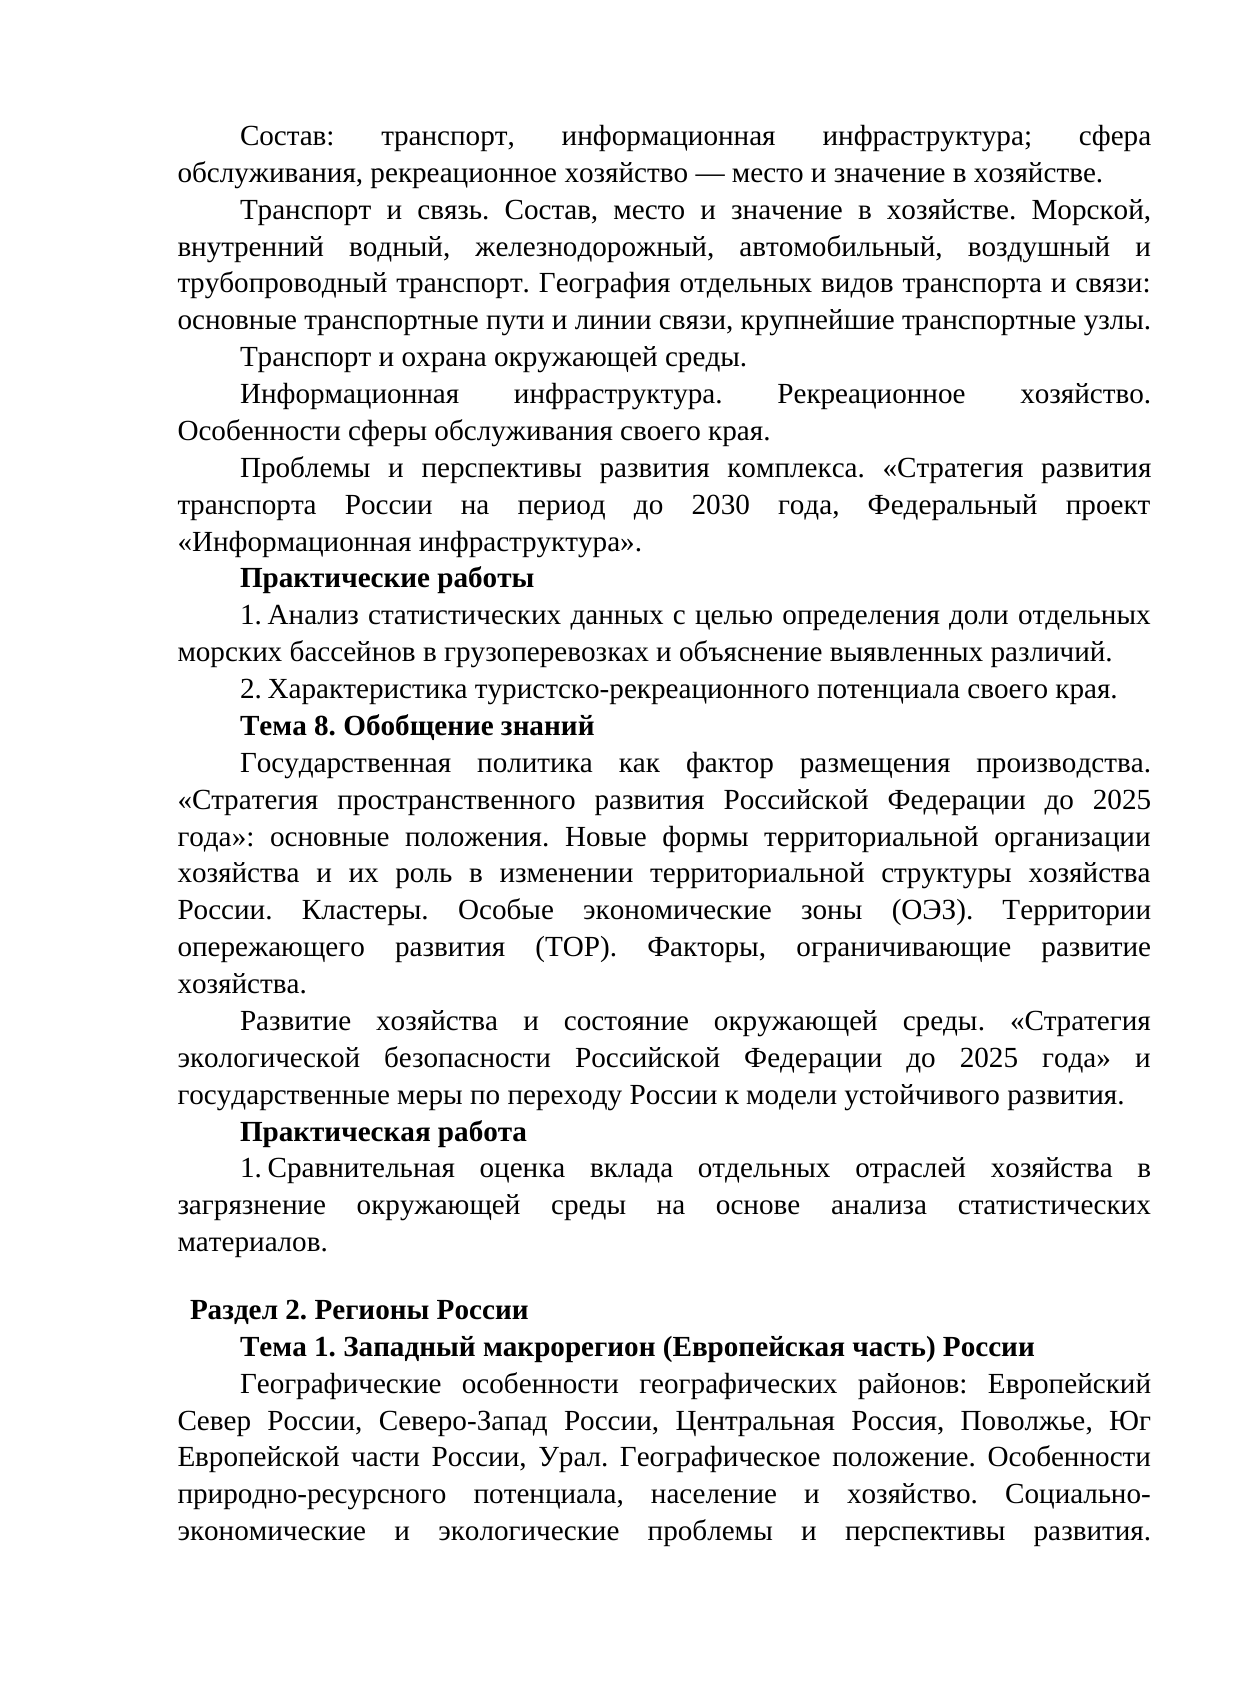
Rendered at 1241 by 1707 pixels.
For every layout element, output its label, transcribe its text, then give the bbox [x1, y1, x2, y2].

text Проблемы и перспективы развития комплекса. «Стратегия развития транспорта России на период до 2030 года, Федеральный проект «Информационная инфраструктура». [177, 450, 1152, 557]
text Транспорт и связь. Состав, место и значение в хозяйстве. Морской, внутренний водный, железнодорожный, автомобильный, воздушный и трубопроводный транспорт. География отдельных видов транспорта и связи: основные транспортные пути и линии связи, крупнейшие транспортные узлы. [177, 192, 1152, 336]
text Транспорт и охрана окружающей среды. [177, 339, 1152, 373]
text Государственная политика как фактор размещения производства. «Стратегия пространственного развития Российской Федерации до 2025 года»: основные положения. Новые формы территориальной организации хозяйства и их роль в изменении территориальной структуры хозяйства России. Кластеры. Особые экономические зоны (ОЭЗ). Территории опережающего развития (ТОР). Факторы, ограничивающие развитие хозяйства. [177, 745, 1152, 1000]
text Тема 8. Обобщение знаний [177, 708, 1152, 742]
text Информационная инфраструктура. Рекреационное хозяйство. Особенности сферы обслуживания своего края. [177, 376, 1152, 447]
text Состав: транспорт, информационная инфраструктура; сфера обслуживания, рекреационное хозяйство — место и значение в хозяйстве. [177, 118, 1152, 188]
text Тема 1. Западный макрорегион (Европейская часть) России [177, 1329, 1152, 1362]
text Географические особенности географических районов: Европейский Север России, Северо-Запад России, Центральная Россия, Поволжье, Юг Европейской части России, Урал. Географическое положение. Особенности природно-ресурсного потенциала, население и хозяйство. Социально-экономические и экологические проблемы и перспективы развития. [177, 1366, 1152, 1547]
text Практические работы [177, 561, 1152, 594]
text 1. Сравнительная оценка вклада отдельных отраслей хозяйства в загрязнение окружающей среды на основе анализа статистических материалов. [177, 1151, 1152, 1258]
text Практическая работа [177, 1114, 1152, 1147]
text Раздел 2. Регионы России [190, 1292, 1152, 1326]
text 1. Анализ статистических данных с целью определения доли отдельных морских бассейнов в грузоперевозках и объяснение выявленных различий. [177, 597, 1152, 668]
text 2. Характеристика туристско-рекреационного потенциала своего края. [177, 671, 1152, 705]
text Развитие хозяйства и состояние окружающей среды. «Стратегия экологической безопасности Российской Федерации до 2025 года» и государственные меры по переходу России к модели устойчивого развития. [177, 1003, 1152, 1110]
